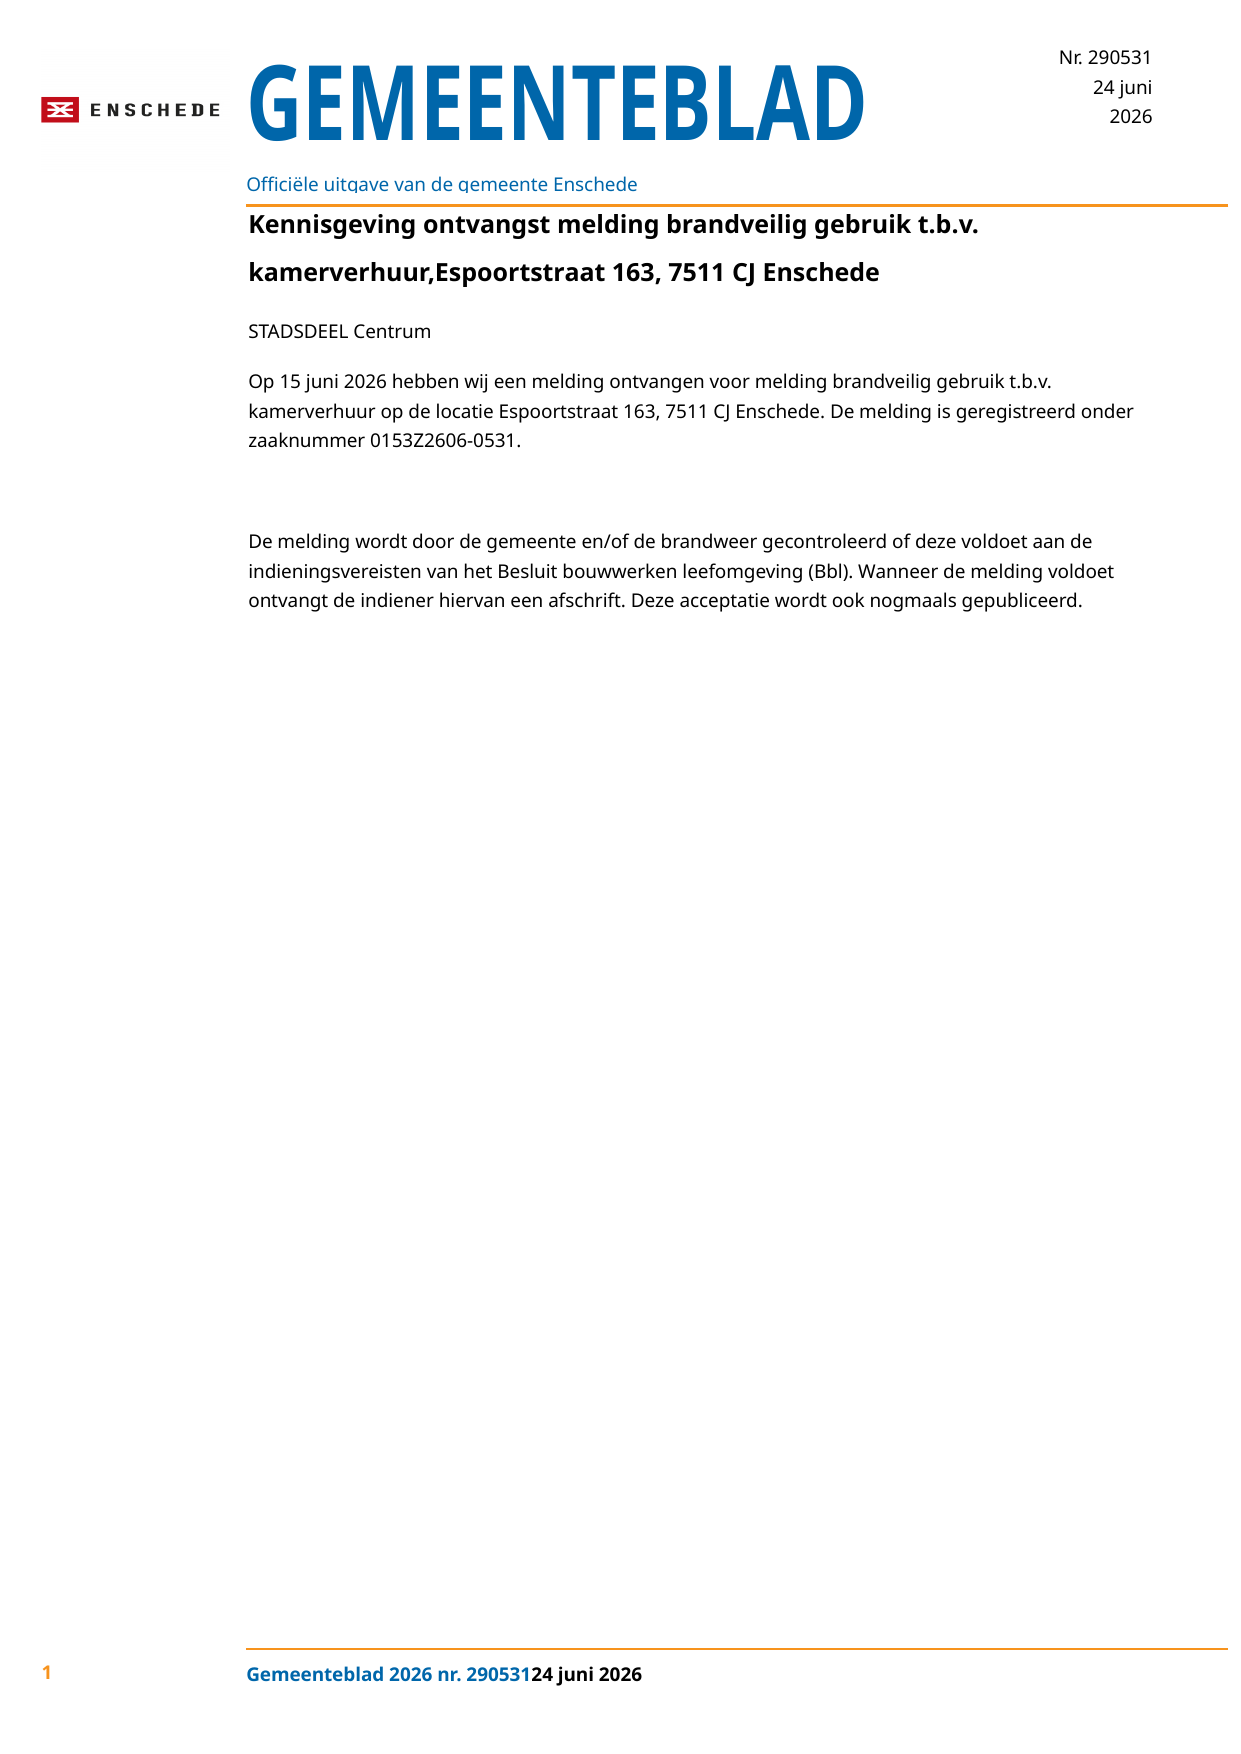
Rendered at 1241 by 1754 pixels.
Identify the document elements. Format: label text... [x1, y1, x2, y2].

text De melding wordt door de gemeente en/of de brandweer gecontroleerd of deze voldoet aan de indieningsvereisten van het Besluit bouwwerken leefomgeving (Bbl). Wanneer de melding voldoet ontvangt de indiener hiervan een afschrift. Deze acceptatie wordt ook nogmaals gepubliceerd. [248, 528, 1152, 613]
picture [41, 47, 231, 172]
text STADSDEEL Centrum [248, 318, 1152, 344]
text Kennisgeving ontvangst melding brandveilig gebruik t.b.v. kamerverhuur,Espoortstraat 163, 7511 CJ Enschede [248, 207, 1152, 288]
text Op 15 juni 2026 hebben wij een melding ontvangen voor melding brandveilig gebruik t.b.v. kamerverhuur op de locatie Espoortstraat 163, 7511 CJ Enschede. De melding is geregistreerd onder zaaknummer 0153Z2606-0531. [248, 368, 1152, 453]
